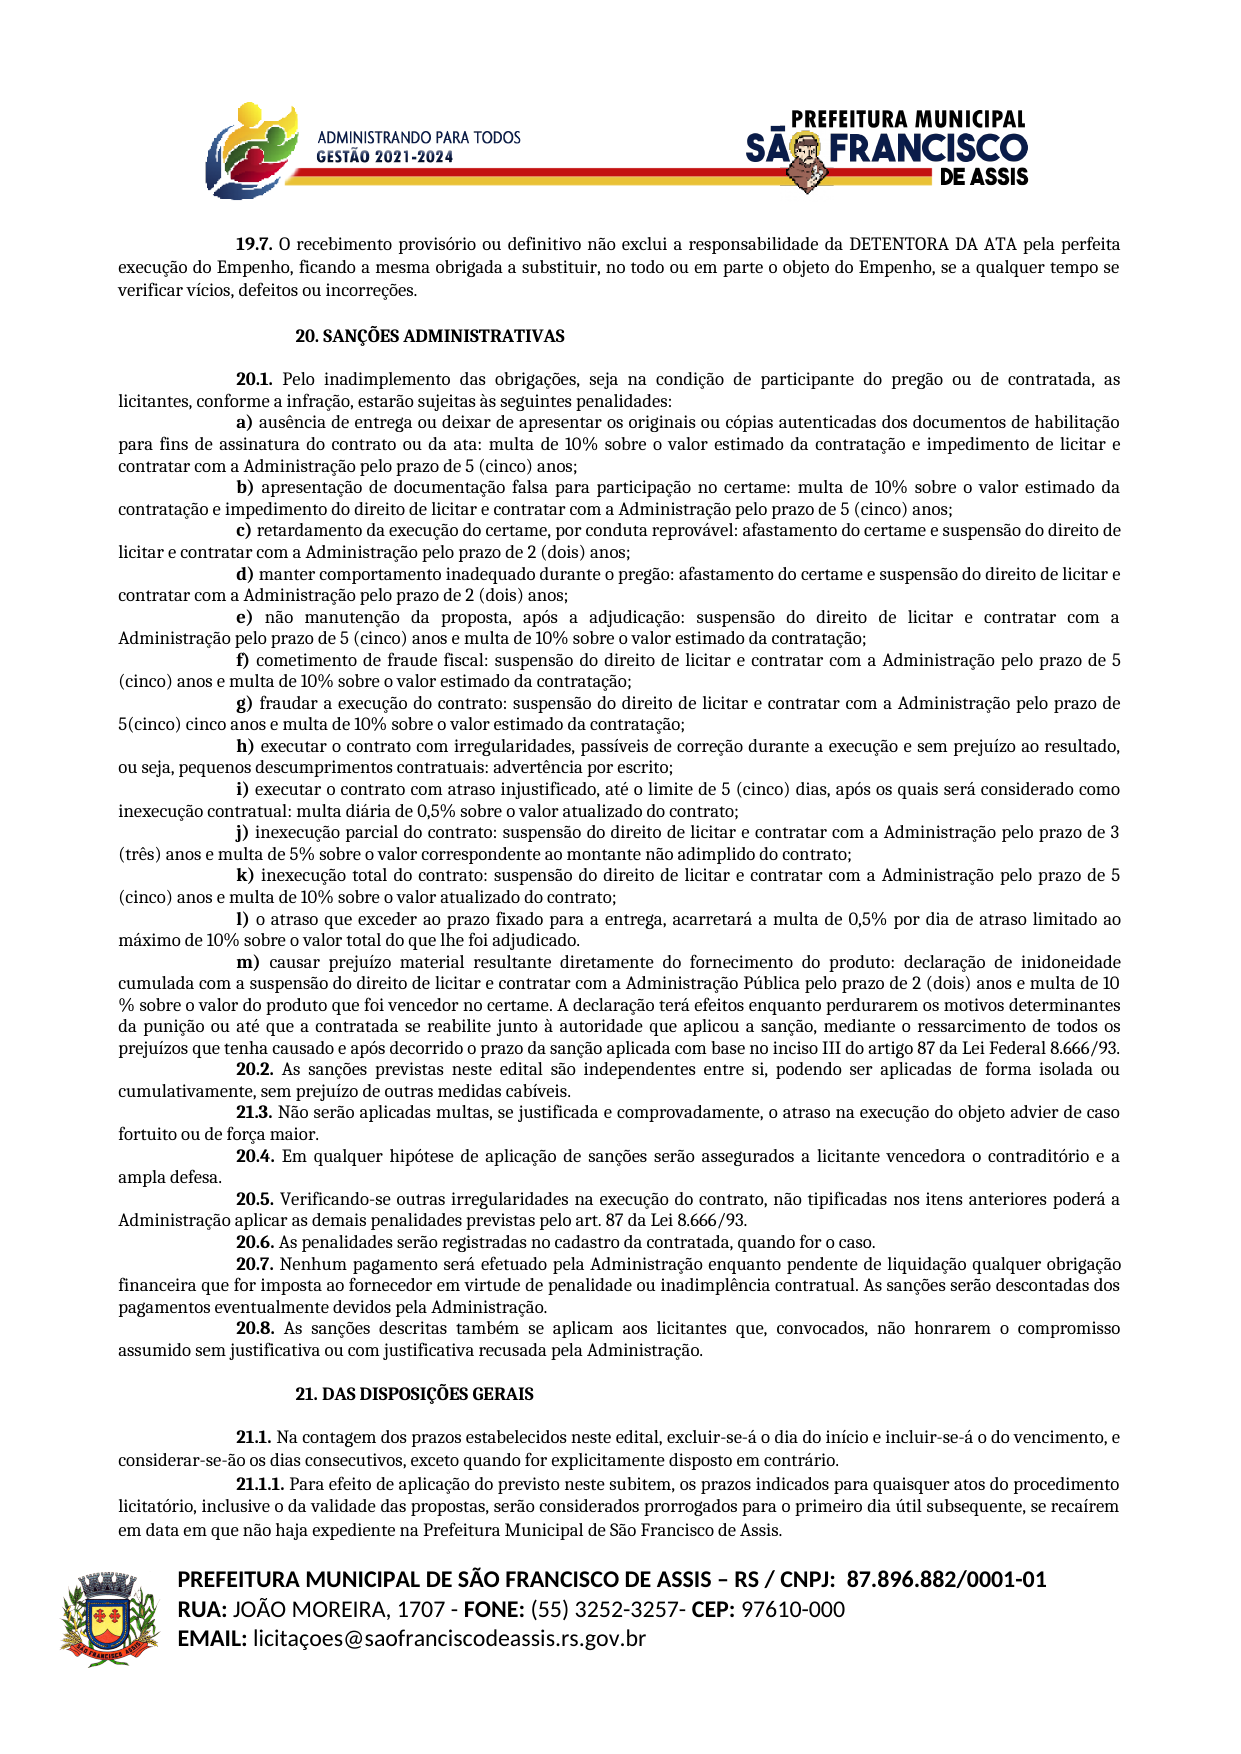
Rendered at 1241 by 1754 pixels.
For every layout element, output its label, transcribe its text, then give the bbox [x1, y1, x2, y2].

text 21.3. Não serão aplicadas multas, se justificada e comprovadamente, o atraso na execução do objeto advier de caso fortuito ou de força maior. [118, 1102, 1122, 1145]
text 21.1. Na contagem dos prazos estabelecidos neste edital, excluir-se-á o dia do início e incluir-se-á o do vencimento, e considerar-se-ão os dias consecutivos, exceto quando for explicitamente disposto em contrário. [118, 1427, 1122, 1472]
text f) cometimento de fraude fiscal: suspensão do direito de licitar e contratar com a Administração pelo prazo de 5 (cinco) anos e multa de 10% sobre o valor estimado da contratação; [118, 649, 1122, 692]
text g) fraudar a execução do contrato: suspensão do direito de licitar e contratar com a Administração pelo prazo de 5(cinco) cinco anos e multa de 10% sobre o valor estimado da contratação; [118, 692, 1122, 736]
text l) o atraso que exceder ao prazo fixado para a entrega, acarretará a multa de 0,5% por dia de atraso limitado ao máximo de 10% sobre o valor total do que lhe foi adjudicado. [118, 908, 1122, 951]
text e) não manutenção da proposta, após a adjudicação: suspensão do direito de licitar e contratar com a Administração pelo prazo de 5 (cinco) anos e multa de 10% sobre o valor estimado da contratação; [118, 606, 1122, 649]
text a) ausência de entrega ou deixar de apresentar os originais ou cópias autenticadas dos documentos de habilitação para fins de assinatura do contrato ou da ata: multa de 10% sobre o valor estimado da contratação e impedimento de licitar e contratar com a Administração pelo prazo de 5 (cinco) anos; [118, 412, 1122, 477]
text b) apresentação de documentação falsa para participação no certame: multa de 10% sobre o valor estimado da contratação e impedimento do direito de licitar e contratar com a Administração pelo prazo de 5 (cinco) anos; [118, 477, 1122, 520]
text 20.2. As sanções previstas neste edital são independentes entre si, podendo ser aplicadas de forma isolada ou cumulativamente, sem prejuízo de outras medidas cabíveis. [118, 1059, 1122, 1102]
text 20.8. As sanções descritas também se aplicam aos licitantes que, convocados, não honrarem o compromisso assumido sem justificativa ou com justificativa recusada pela Administração. [118, 1318, 1122, 1361]
text 20. SANÇÕES ADMINISTRATIVAS [118, 326, 1122, 347]
text 21. DAS DISPOSIÇÕES GERAIS [118, 1384, 1122, 1405]
text m) causar prejuízo material resultante diretamente do fornecimento do produto: declaração de inidoneidade cumulada com a suspensão do direito de licitar e contratar com a Administração Pública pelo prazo de 2 (dois) anos e multa de 10 % sobre o valor do produto que foi vencedor no certame. A declaração terá efeitos enquanto perdurarem os motivos determinantes da punição ou até que a contratada se reabilite junto à autoridade que aplicou a sanção, mediante o ressarcimento de todos os prejuízos que tenha causado e após decorrido o prazo da sanção aplicada com base no inciso III do artigo 87 da Lei Federal 8.666/93. [118, 951, 1122, 1059]
text k) inexecução total do contrato: suspensão do direito de licitar e contratar com a Administração pelo prazo de 5 (cinco) anos e multa de 10% sobre o valor atualizado do contrato; [118, 865, 1122, 908]
text 20.5. Verificando-se outras irregularidades na execução do contrato, não tipificadas nos itens anteriores poderá a Administração aplicar as demais penalidades previstas pelo art. 87 da Lei 8.666/93. [118, 1188, 1122, 1231]
text i) executar o contrato com atraso injustificado, até o limite de 5 (cinco) dias, após os quais será considerado como inexecução contratual: multa diária de 0,5% sobre o valor atualizado do contrato; [118, 779, 1122, 822]
text 20.1. Pelo inadimplemento das obrigações, seja na condição de participante do pregão ou de contratada, as licitantes, conforme a infração, estarão sujeitas às seguintes penalidades: [118, 369, 1122, 412]
text c) retardamento da execução do certame, por conduta reprovável: afastamento do certame e suspensão do direito de licitar e contratar com a Administração pelo prazo de 2 (dois) anos; [118, 520, 1122, 563]
text 20.7. Nenhum pagamento será efetuado pela Administração enquanto pendente de liquidação qualquer obrigação financeira que for imposta ao fornecedor em virtude de penalidade ou inadimplência contratual. As sanções serão descontadas dos pagamentos eventualmente devidos pela Administração. [118, 1253, 1122, 1318]
text h) executar o contrato com irregularidades, passíveis de correção durante a execução e sem prejuízo ao resultado, ou seja, pequenos descumprimentos contratuais: advertência por escrito; [118, 736, 1122, 779]
text 21.1.1. Para efeito de aplicação do previsto neste subitem, os prazos indicados para quaisquer atos do procedimento licitatório, inclusive o da validade das propostas, serão considerados prorrogados para o primeiro dia útil subsequente, se recaírem em data em que não haja expediente na Prefeitura Municipal de São Francisco de Assis. [118, 1473, 1122, 1541]
text d) manter comportamento inadequado durante o pregão: afastamento do certame e suspensão do direito de licitar e contratar com a Administração pelo prazo de 2 (dois) anos; [118, 563, 1122, 606]
text 20.4. Em qualquer hipótese de aplicação de sanções serão assegurados a licitante vencedora o contraditório e a ampla defesa. [118, 1145, 1122, 1188]
text j) inexecução parcial do contrato: suspensão do direito de licitar e contratar com a Administração pelo prazo de 3 (três) anos e multa de 5% sobre o valor correspondente ao montante não adimplido do contrato; [118, 822, 1122, 865]
text 20.6. As penalidades serão registradas no cadastro da contratada, quando for o caso. [118, 1231, 1122, 1253]
text 19.7. O recebimento provisório ou definitivo não exclui a responsabilidade da DETENTORA DA ATA pela perfeita execução do Empenho, ficando a mesma obrigada a substituir, no todo ou em parte o objeto do Empenho, se a qualquer tempo se verificar vícios, defeitos ou incorreções. [118, 234, 1122, 301]
